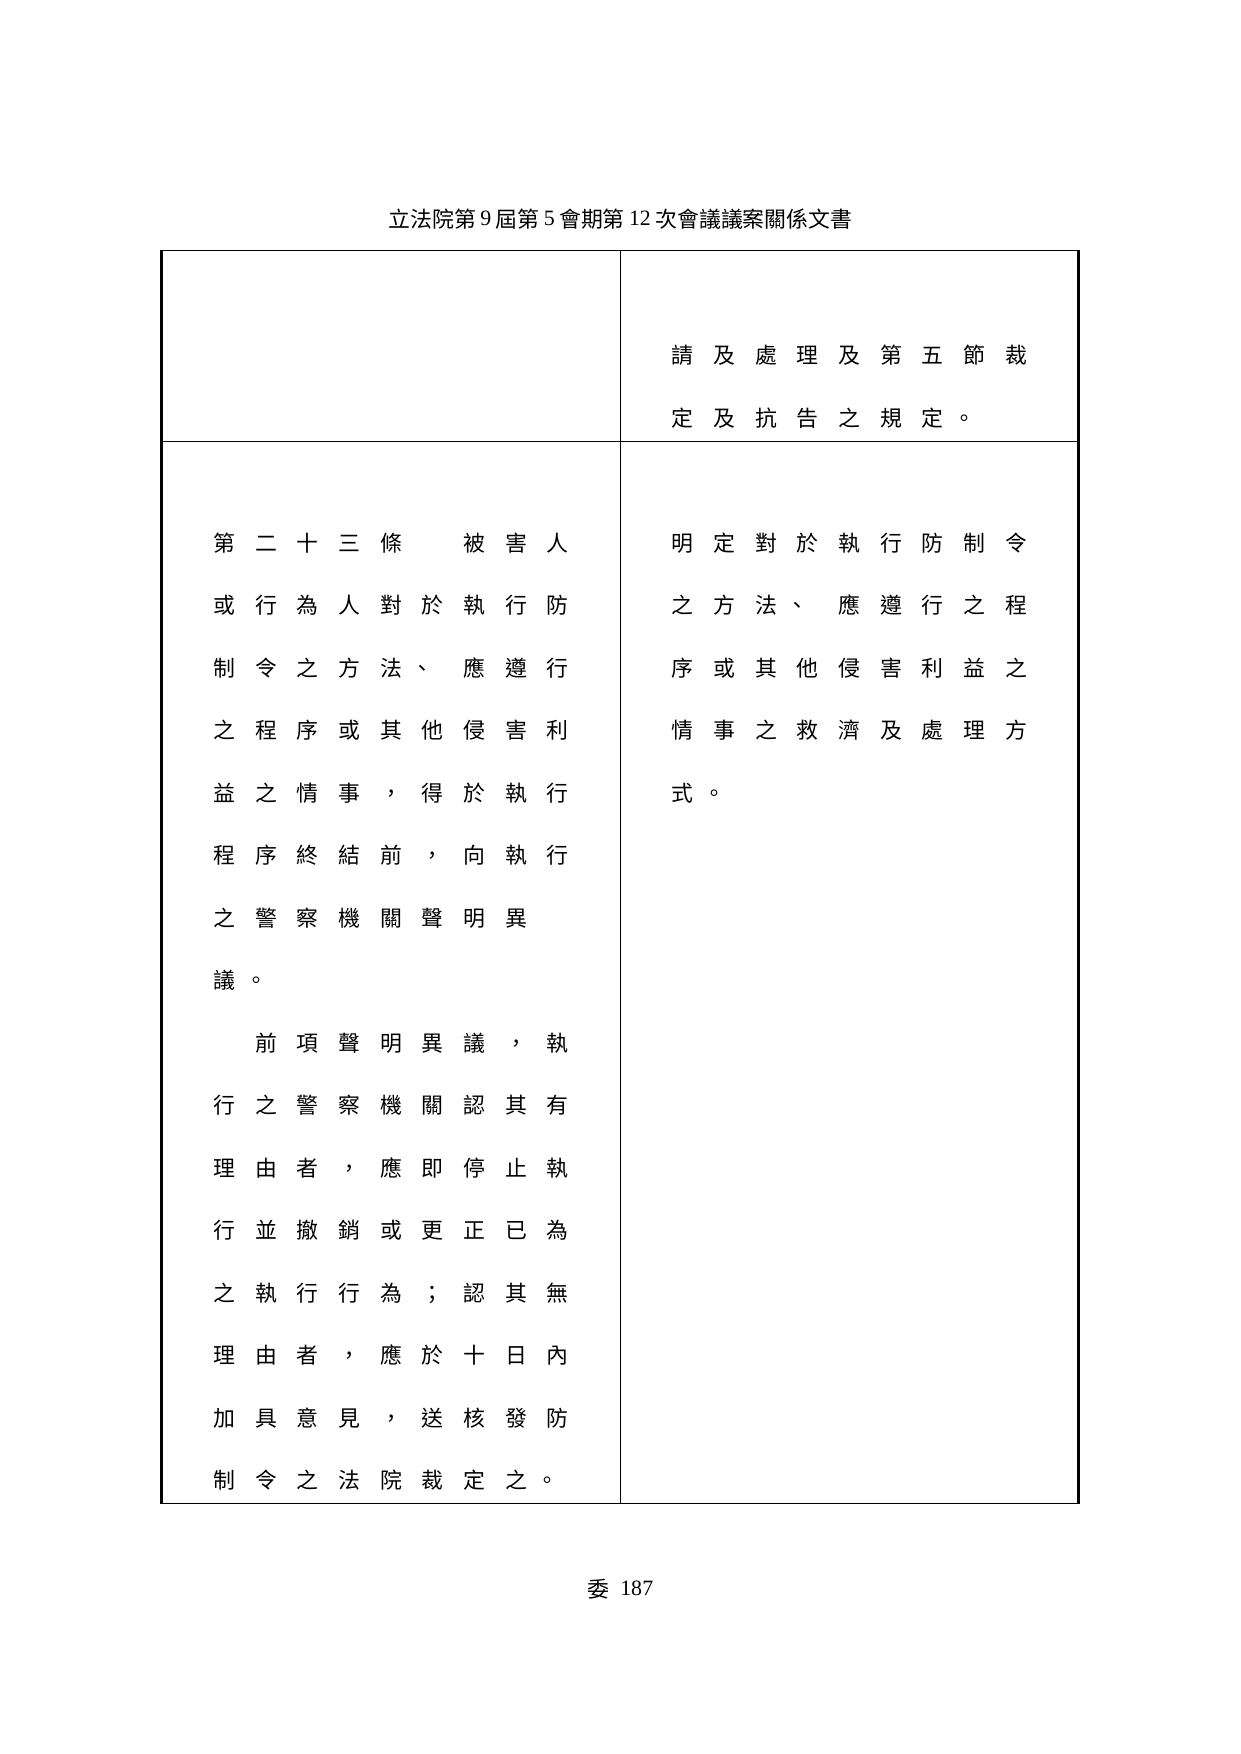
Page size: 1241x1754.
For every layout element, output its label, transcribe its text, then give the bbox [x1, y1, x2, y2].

table_cell 第二十三條 被害人或行為人對於執行防制令之方法、應遵行之程序或其他侵害利益之情事，得於執行程序終結前，向執行之警察機關聲明異議。 前項聲明異議，執行之警察機關認其有理由者，應即停止執行並撤銷或更正已為之執行行為；認其無理由者，應於十日內加具意見，送核發防制令之法院裁定之。 [163, 442, 620, 1503]
table_cell 明定對於執行防制令之方法、應遵行之程序或其他侵害利益之情事之救濟及處理方式。 [621, 442, 1077, 1503]
table_cell [163, 251, 620, 441]
table_cell 請及處理及第五節裁定及抗告之規定。 [621, 251, 1077, 441]
